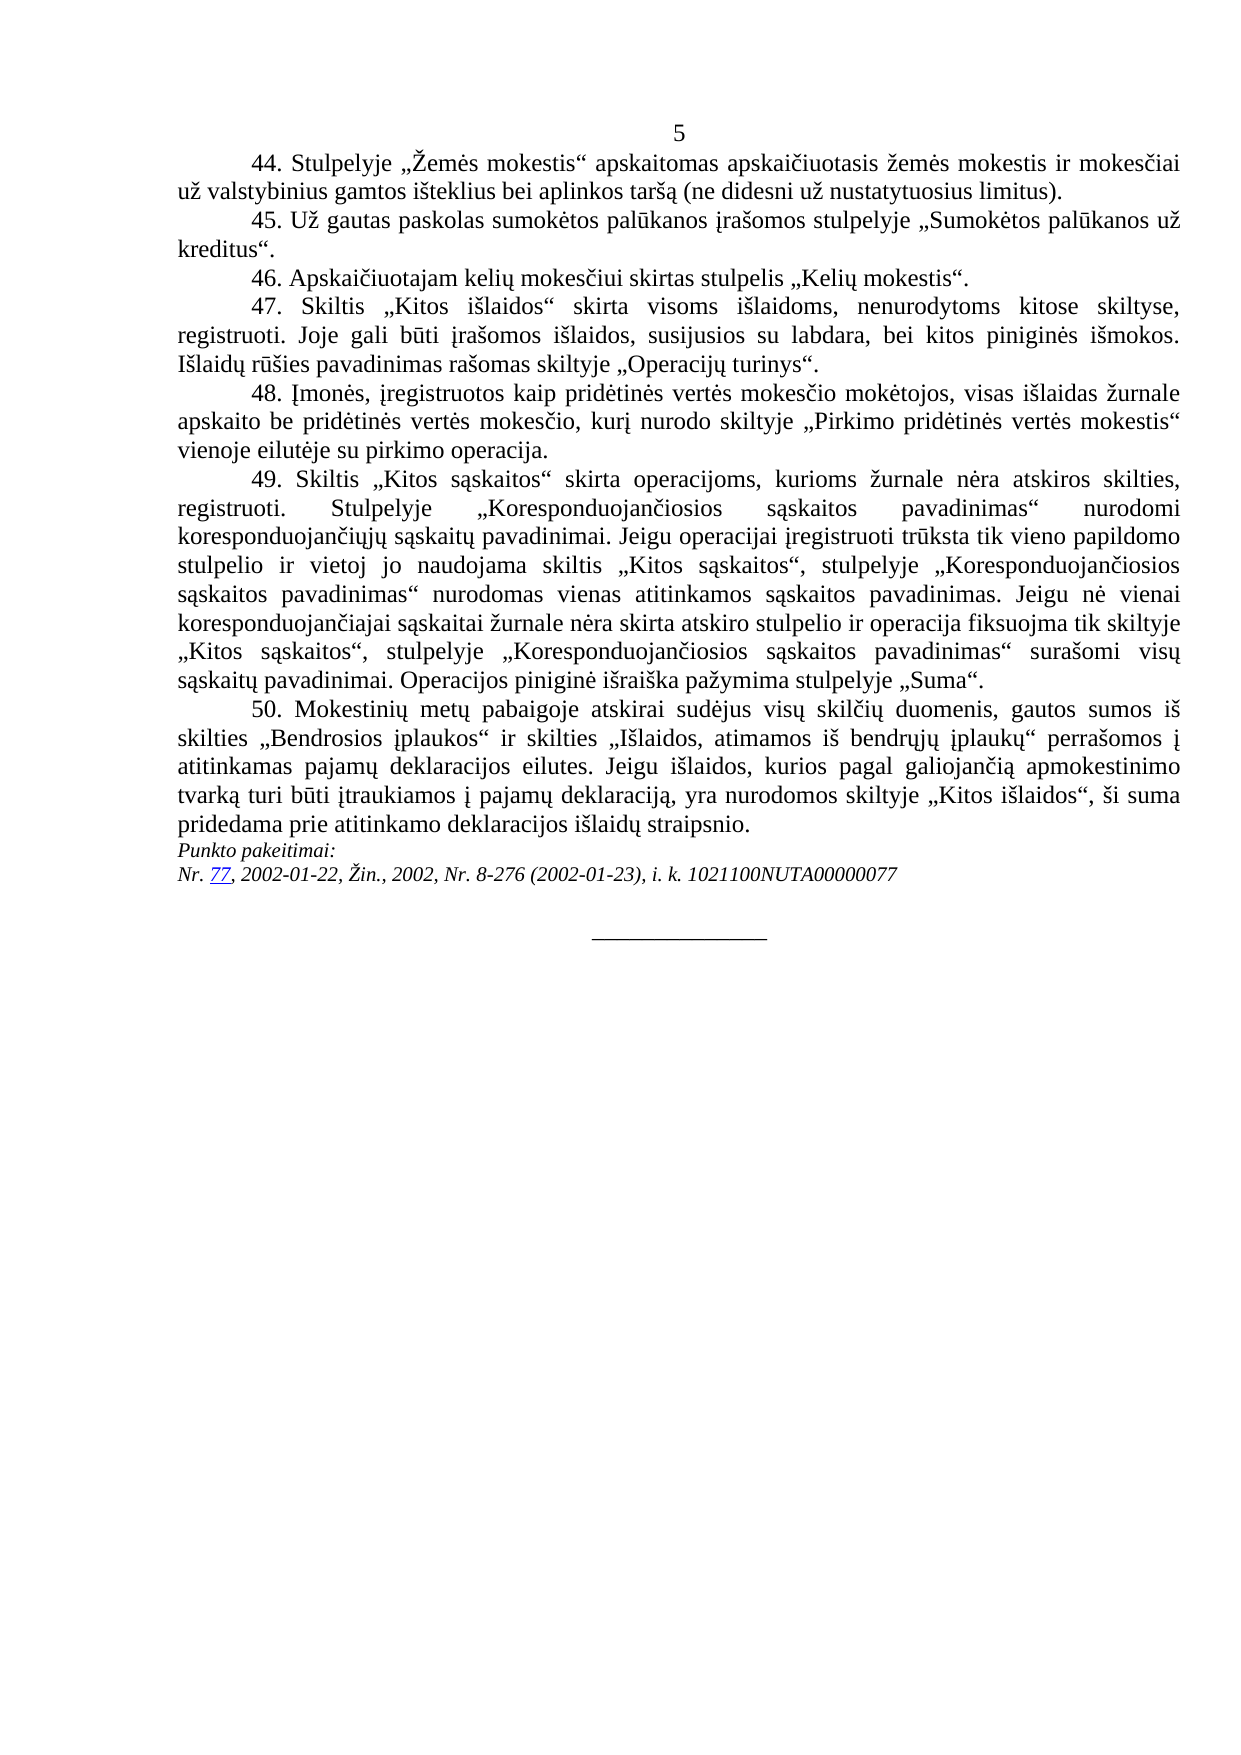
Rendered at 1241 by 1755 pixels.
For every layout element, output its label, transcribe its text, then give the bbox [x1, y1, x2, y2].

text 49. Skiltis „Kitos sąskaitos“ skirta operacijoms, kurioms žurnale nėra atskiros skilties, registruoti. Stulpelyje „Koresponduojančiosios sąskaitos pavadinimas“ nurodomi koresponduojančiųjų sąskaitų pavadinimai. Jeigu operacijai įregistruoti trūksta tik vieno papildomo stulpelio ir vietoj jo naudojama skiltis „Kitos sąskaitos“, stulpelyje „Koresponduojančiosios sąskaitos pavadinimas“ nurodomas vienas atitinkamos sąskaitos pavadinimas. Jeigu nė vienai koresponduojančiajai sąskaitai žurnale nėra skirta atskiro stulpelio ir operacija fiksuojma tik skiltyje „Kitos sąskaitos“, stulpelyje „Koresponduojančiosios sąskaitos pavadinimas“ surašomi visų sąskaitų pavadinimai. Operacijos piniginė išraiška pažymima stulpelyje „Suma“. [177, 464, 1181, 694]
text 48. Įmonės, įregistruotos kaip pridėtinės vertės mokesčio mokėtojos, visas išlaidas žurnale apskaito be pridėtinės vertės mokesčio, kurį nurodo skiltyje „Pirkimo pridėtinės vertės mokestis“ vienoje eilutėje su pirkimo operacija. [177, 378, 1181, 464]
text ______________ [177, 914, 1181, 943]
text 50. Mokestinių metų pabaigoje atskirai sudėjus visų skilčių duomenis, gautos sumos iš skilties „Bendrosios įplaukos“ ir skilties „Išlaidos, atimamos iš bendrųjų įplaukų“ perrašomos į atitinkamas pajamų deklaracijos eilutes. Jeigu išlaidos, kurios pagal galiojančią apmokestinimo tvarką turi būti įtraukiamos į pajamų deklaraciją, yra nurodomos skiltyje „Kitos išlaidos“, ši suma pridedama prie atitinkamo deklaracijos išlaidų straipsnio. [177, 694, 1181, 838]
text 45. Už gautas paskolas sumokėtos palūkanos įrašomos stulpelyje „Sumokėtos palūkanos už kreditus“. [177, 205, 1181, 263]
text 44. Stulpelyje „Žemės mokestis“ apskaitomas apskaičiuotasis žemės mokestis ir mokesčiai už valstybinius gamtos išteklius bei aplinkos taršą (ne didesni už nustatytuosius limitus). [177, 148, 1181, 205]
text 47. Skiltis „Kitos išlaidos“ skirta visoms išlaidoms, nenurodytoms kitose skiltyse, registruoti. Joje gali būti įrašomos išlaidos, susijusios su labdara, bei kitos piniginės išmokos. Išlaidų rūšies pavadinimas rašomas skiltyje „Operacijų turinys“. [177, 291, 1181, 378]
text 46. Apskaičiuotajam kelių mokesčiui skirtas stulpelis „Kelių mokestis“. [177, 263, 1181, 291]
text Punkto pakeitimai: [177, 838, 1181, 862]
text Nr. 77, 2002-01-22, Žin., 2002, Nr. 8-276 (2002-01-23), i. k. 1021100NUTA00000077 [177, 862, 1181, 886]
